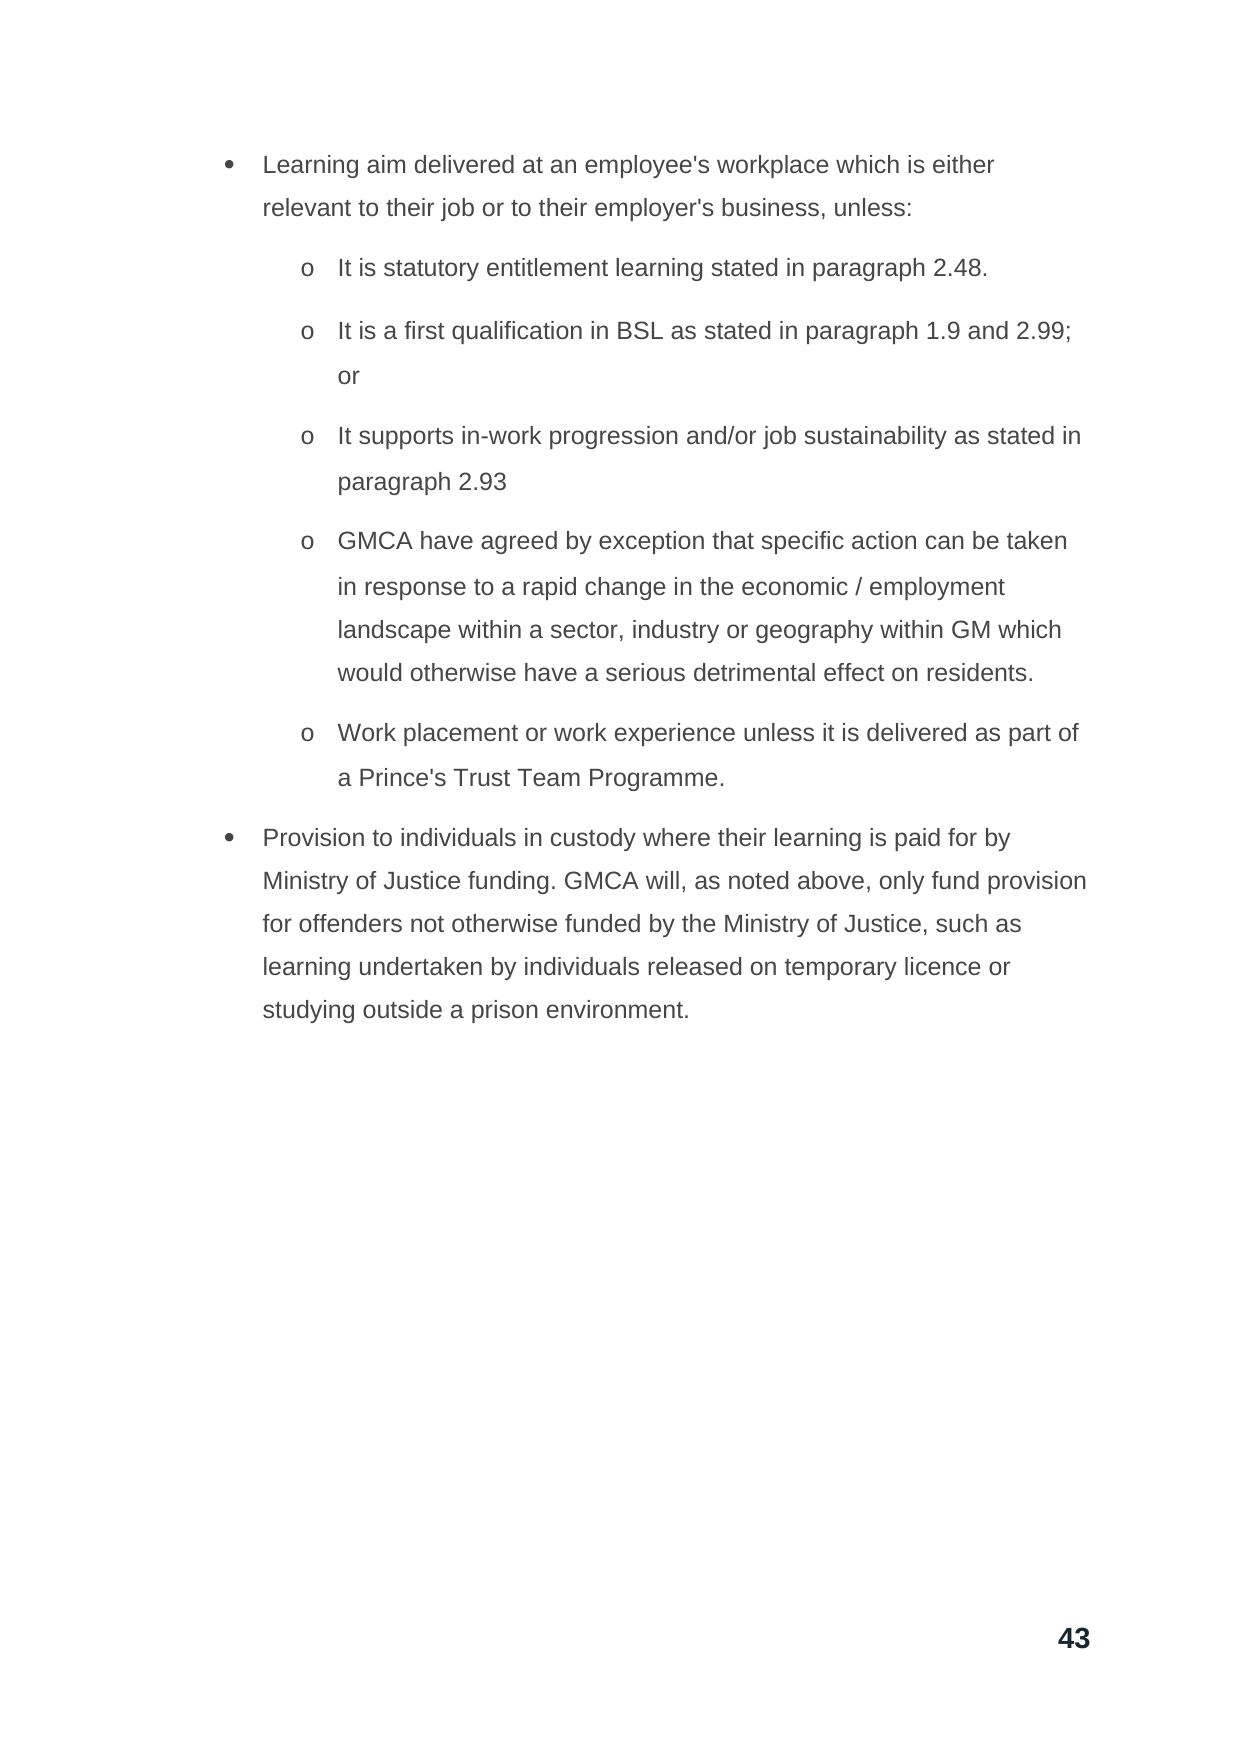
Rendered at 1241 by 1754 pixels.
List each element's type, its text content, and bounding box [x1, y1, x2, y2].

list GMCA have agreed by exception that specific action can be taken in response to a rapid change in the economic / employment landscape within a sector, industry or geography within GM which would otherwise have a serious detrimental effect on residents. [300, 526, 1090, 687]
list Work placement or work experience unless it is delivered as part of a Prince's Trust Team Programme. [300, 718, 1090, 792]
list Learning aim delivered at an employee's workplace which is either relevant to their job or to their employer's business, unless: [225, 150, 1090, 222]
list Provision to individuals in custody where their learning is paid for by Ministry of Justice funding. GMCA will, as noted above, only fund provision for offenders not otherwise funded by the Ministry of Justice, such as learning undertaken by individuals released on temporary licence or studying outside a prison environment. [225, 823, 1090, 1024]
list It supports in-work progression and/or job sustainability as stated in paragraph 2.93 [300, 421, 1090, 495]
list It is a first qualification in BSL as stated in paragraph 1.9 and 2.99; or [300, 316, 1090, 390]
list It is statutory entitlement learning stated in paragraph 2.48. [300, 253, 1090, 284]
